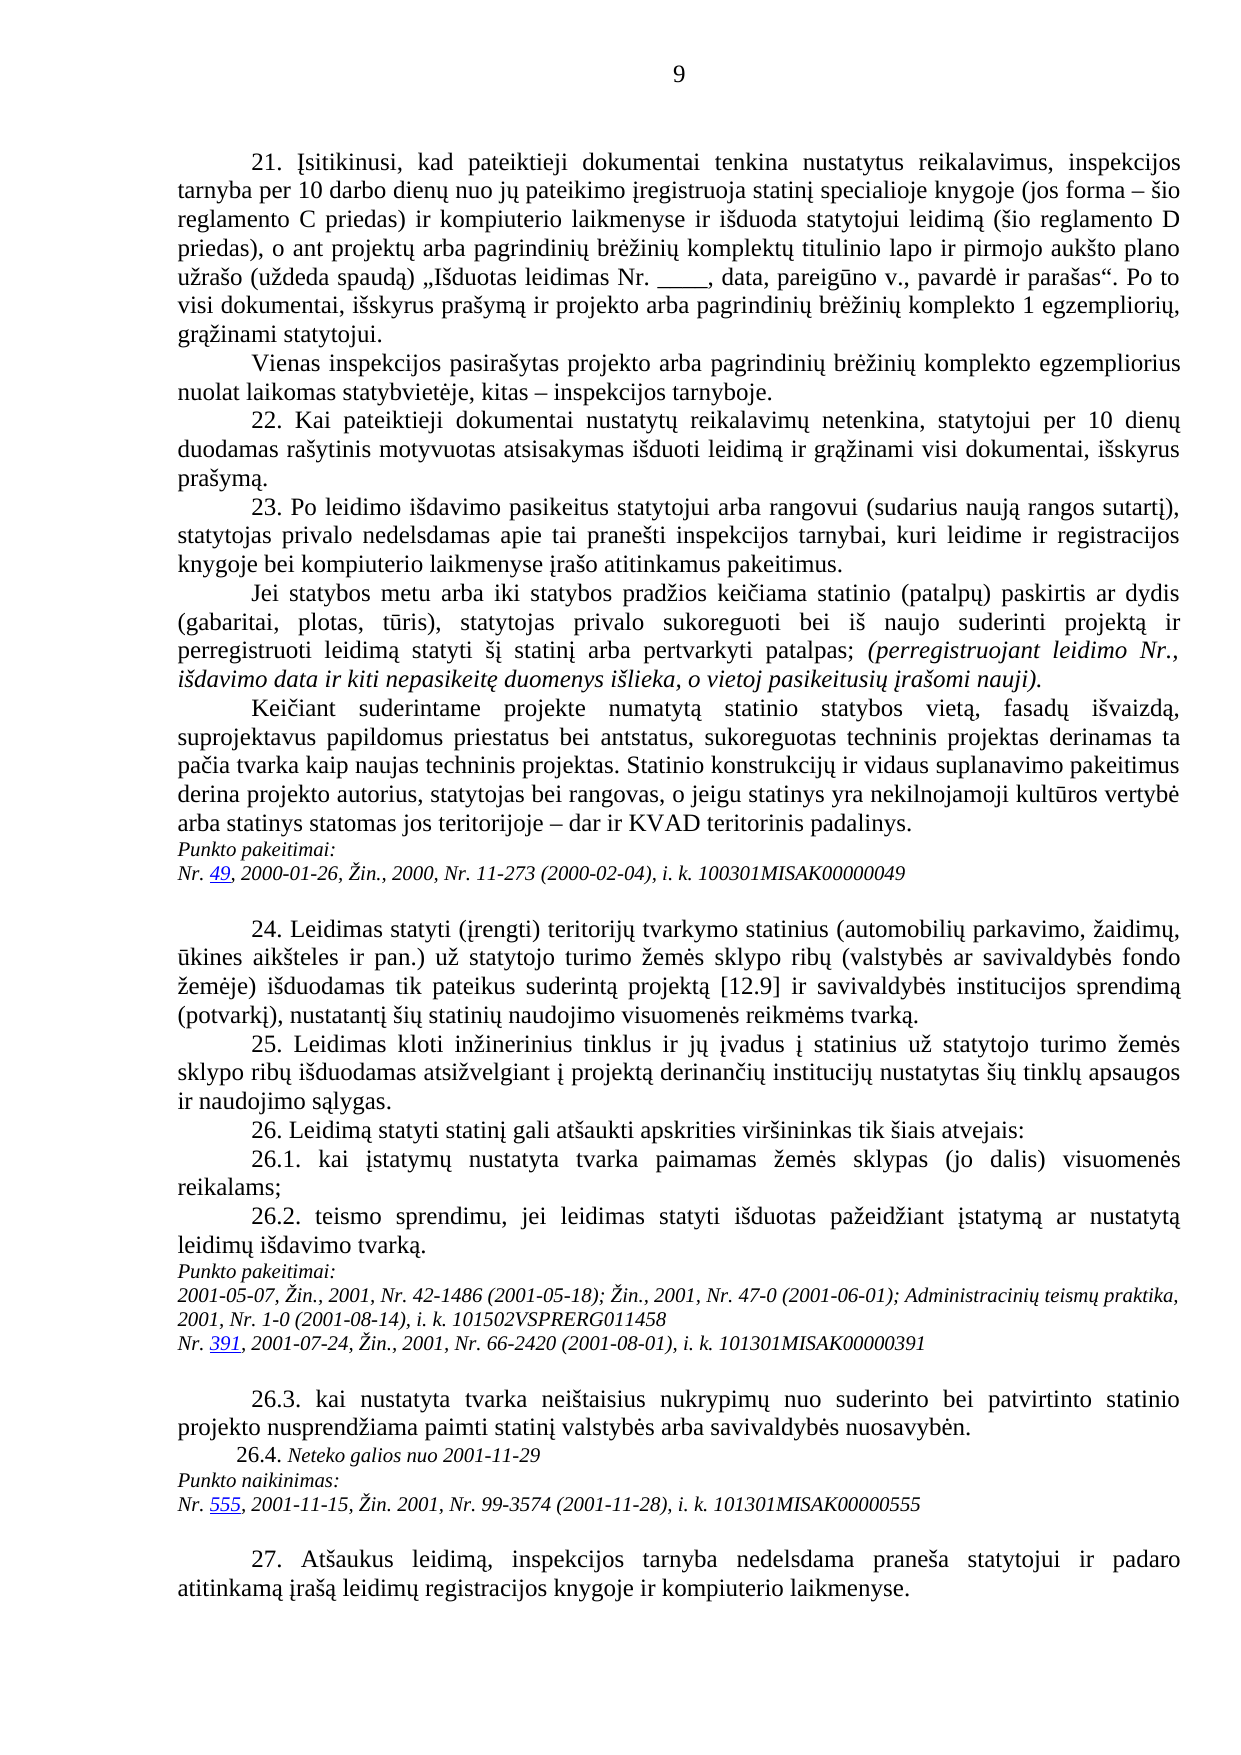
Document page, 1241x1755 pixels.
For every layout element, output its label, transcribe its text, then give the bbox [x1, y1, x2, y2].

text 26. Leidimą statyti statinį gali atšaukti apskrities viršininkas tik šiais atvejais: [177, 1115, 1181, 1144]
text 2001-05-07, Žin., 2001, Nr. 42-1486 (2001-05-18); Žin., 2001, Nr. 47-0 (2001-06-01); Administracinių teismų praktika, 2001, Nr. 1-0 (2001-08-14), i. k. 101502VSPRERG011458 [177, 1283, 1181, 1331]
text Punkto naikinimas: [177, 1468, 1181, 1492]
text 21. Įsitikinusi, kad pateiktieji dokumentai tenkina nustatytus reikalavimus, inspekcijos tarnyba per 10 darbo dienų nuo jų pateikimo įregistruoja statinį specialioje knygoje (jos forma – šio reglamento C priedas) ir kompiuterio laikmenyse ir išduoda statytojui leidimą (šio reglamento D priedas), o ant projektų arba pagrindinių brėžinių komplektų titulinio lapo ir pirmojo aukšto plano užrašo (uždeda spaudą) „Išduotas leidimas Nr. ____, data, pareigūno v., pavardė ir parašas“. Po to visi dokumentai, išskyrus prašymą ir projekto arba pagrindinių brėžinių komplekto 1 egzempliorių, grąžinami statytojui. [177, 147, 1181, 348]
text 23. Po leidimo išdavimo pasikeitus statytojui arba rangovui (sudarius naują rangos sutartį), statytojas privalo nedelsdamas apie tai pranešti inspekcijos tarnybai, kuri leidime ir registracijos knygoje bei kompiuterio laikmenyse įrašo atitinkamus pakeitimus. [177, 492, 1181, 578]
text Nr. 555, 2001-11-15, Žin. 2001, Nr. 99-3574 (2001-11-28), i. k. 101301MISAK00000555 [177, 1492, 1181, 1516]
text 22. Kai pateiktieji dokumentai nustatytų reikalavimų netenkina, statytojui per 10 dienų duodamas rašytinis motyvuotas atsisakymas išduoti leidimą ir grąžinami visi dokumentai, išskyrus prašymą. [177, 406, 1181, 492]
text Nr. 391, 2001-07-24, Žin., 2001, Nr. 66-2420 (2001-08-01), i. k. 101301MISAK00000391 [177, 1331, 1181, 1355]
text 27. Atšaukus leidimą, inspekcijos tarnyba nedelsdama praneša statytojui ir padaro atitinkamą įrašą leidimų registracijos knygoje ir kompiuterio laikmenyse. [177, 1544, 1181, 1602]
text Punkto pakeitimai: [177, 1259, 1181, 1283]
text 26.2. teismo sprendimu, jei leidimas statyti išduotas pažeidžiant įstatymą ar nustatytą leidimų išdavimo tvarką. [177, 1201, 1181, 1259]
text 26.3. kai nustatyta tvarka neištaisius nukrypimų nuo suderinto bei patvirtinto statinio projekto nusprendžiama paimti statinį valstybės arba savivaldybės nuosavybėn. [177, 1384, 1181, 1441]
text 24. Leidimas statyti (įrengti) teritorijų tvarkymo statinius (automobilių parkavimo, žaidimų, ūkines aikšteles ir pan.) už statytojo turimo žemės sklypo ribų (valstybės ar savivaldybės fondo žemėje) išduodamas tik pateikus suderintą projektą [12.9] ir savivaldybės institucijos sprendimą (potvarkį), nustatantį šių statinių naudojimo visuomenės reikmėms tvarką. [177, 914, 1181, 1029]
text Vienas inspekcijos pasirašytas projekto arba pagrindinių brėžinių komplekto egzempliorius nuolat laikomas statybvietėje, kitas – inspekcijos tarnyboje. [177, 348, 1181, 406]
text 26.4. Neteko galios nuo 2001-11-29 [177, 1441, 1181, 1468]
text Punkto pakeitimai: [177, 837, 1181, 861]
text Keičiant suderintame projekte numatytą statinio statybos vietą, fasadų išvaizdą, suprojektavus papildomus priestatus bei antstatus, sukoreguotas techninis projektas derinamas ta pačia tvarka kaip naujas techninis projektas. Statinio konstrukcijų ir vidaus suplanavimo pakeitimus derina projekto autorius, statytojas bei rangovas, o jeigu statinys yra nekilnojamoji kultūros vertybė arba statinys statomas jos teritorijoje – dar ir KVAD teritorinis padalinys. [177, 693, 1181, 837]
text 25. Leidimas kloti inžinerinius tinklus ir jų įvadus į statinius už statytojo turimo žemės sklypo ribų išduodamas atsižvelgiant į projektą derinančių institucijų nustatytas šių tinklų apsaugos ir naudojimo sąlygas. [177, 1029, 1181, 1115]
text Jei statybos metu arba iki statybos pradžios keičiama statinio (patalpų) paskirtis ar dydis (gabaritai, plotas, tūris), statytojas privalo sukoreguoti bei iš naujo suderinti projektą ir perregistruoti leidimą statyti šį statinį arba pertvarkyti patalpas; (perregistruojant leidimo Nr., išdavimo data ir kiti nepasikeitę duomenys išlieka, o vietoj pasikeitusių įrašomi nauji). [177, 578, 1181, 693]
text Nr. 49, 2000-01-26, Žin., 2000, Nr. 11-273 (2000-02-04), i. k. 100301MISAK00000049 [177, 861, 1181, 885]
text 26.1. kai įstatymų nustatyta tvarka paimamas žemės sklypas (jo dalis) visuomenės reikalams; [177, 1144, 1181, 1201]
